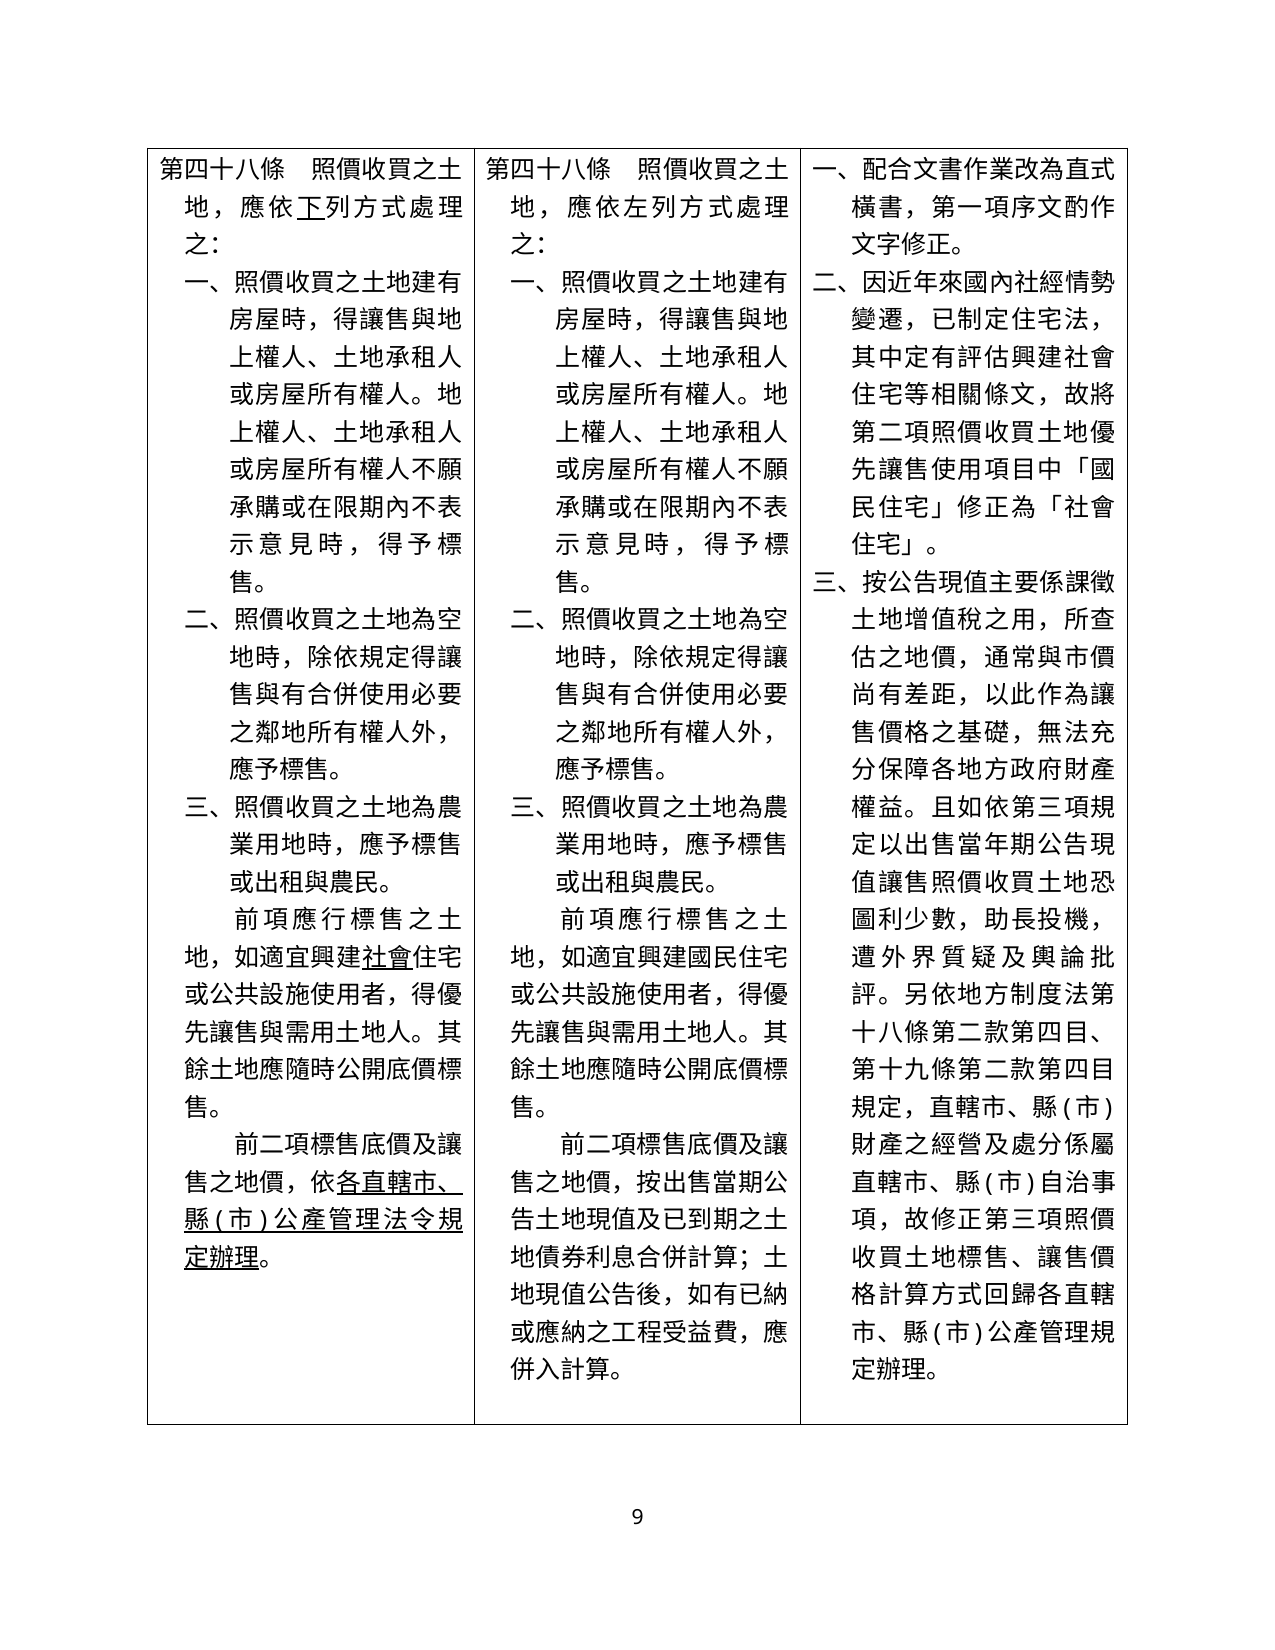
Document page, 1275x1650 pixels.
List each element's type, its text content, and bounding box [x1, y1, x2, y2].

table_cell 第四十八條 照價收買之土地，應依下列方式處理之： 一、照價收買之土地建有房屋時，得讓售與地上權人、土地承租人或房屋所有權人。地上權人、土地承租人或房屋所有權人不願承購或在限期內不表示意見時，得予標售。 二、照價收買之土地為空地時，除依規定得讓售與有合併使用必要之鄰地所有權人外，應予標售。 三、照價收買之土地為農業用地時，應予標售或出租與農民。 前項應行標售之土地，如適宜興建社會住宅或公共設施使用者，得優先讓售與需用土地人。其餘土地應隨時公開底價標售。 前二項標售底價及讓售之地價，依各直轄市、縣(市)公產管理法令規定辦理。 [148, 149, 474, 1424]
table_cell 一、配合文書作業改為直式橫書，第一項序文酌作文字修正。 二、因近年來國內社經情勢變遷，已制定住宅法，其中定有評估興建社會住宅等相關條文，故將第二項照價收買土地優先讓售使用項目中「國民住宅」修正為「社會住宅」。 三、按公告現值主要係課徵土地增值稅之用，所查估之地價，通常與市價尚有差距，以此作為讓售價格之基礎，無法充分保障各地方政府財產權益。且如依第三項規定以出售當年期公告現值讓售照價收買土地恐圖利少數，助長投機，遭外界質疑及輿論批評。另依地方制度法第十八條第二款第四目、第十九條第二款第四目規定，直轄市、縣(市)財產之經營及處分係屬直轄市、縣(市)自治事項，故修正第三項照價收買土地標售、讓售價格計算方式回歸各直轄市、縣(市)公產管理規定辦理。 [801, 149, 1127, 1424]
table_cell 第四十八條 照價收買之土地，應依左列方式處理之： 一、照價收買之土地建有房屋時，得讓售與地上權人、土地承租人或房屋所有權人。地上權人、土地承租人或房屋所有權人不願承購或在限期內不表示意見時，得予標售。 二、照價收買之土地為空地時，除依規定得讓售與有合併使用必要之鄰地所有權人外，應予標售。 三、照價收買之土地為農業用地時，應予標售或出租與農民。 前項應行標售之土地，如適宜興建國民住宅或公共設施使用者，得優先讓售與需用土地人。其餘土地應隨時公開底價標售。 前二項標售底價及讓售之地價，按出售當期公告土地現值及已到期之土地債券利息合併計算；土地現值公告後，如有已納或應納之工程受益費，應併入計算。 [475, 149, 800, 1424]
